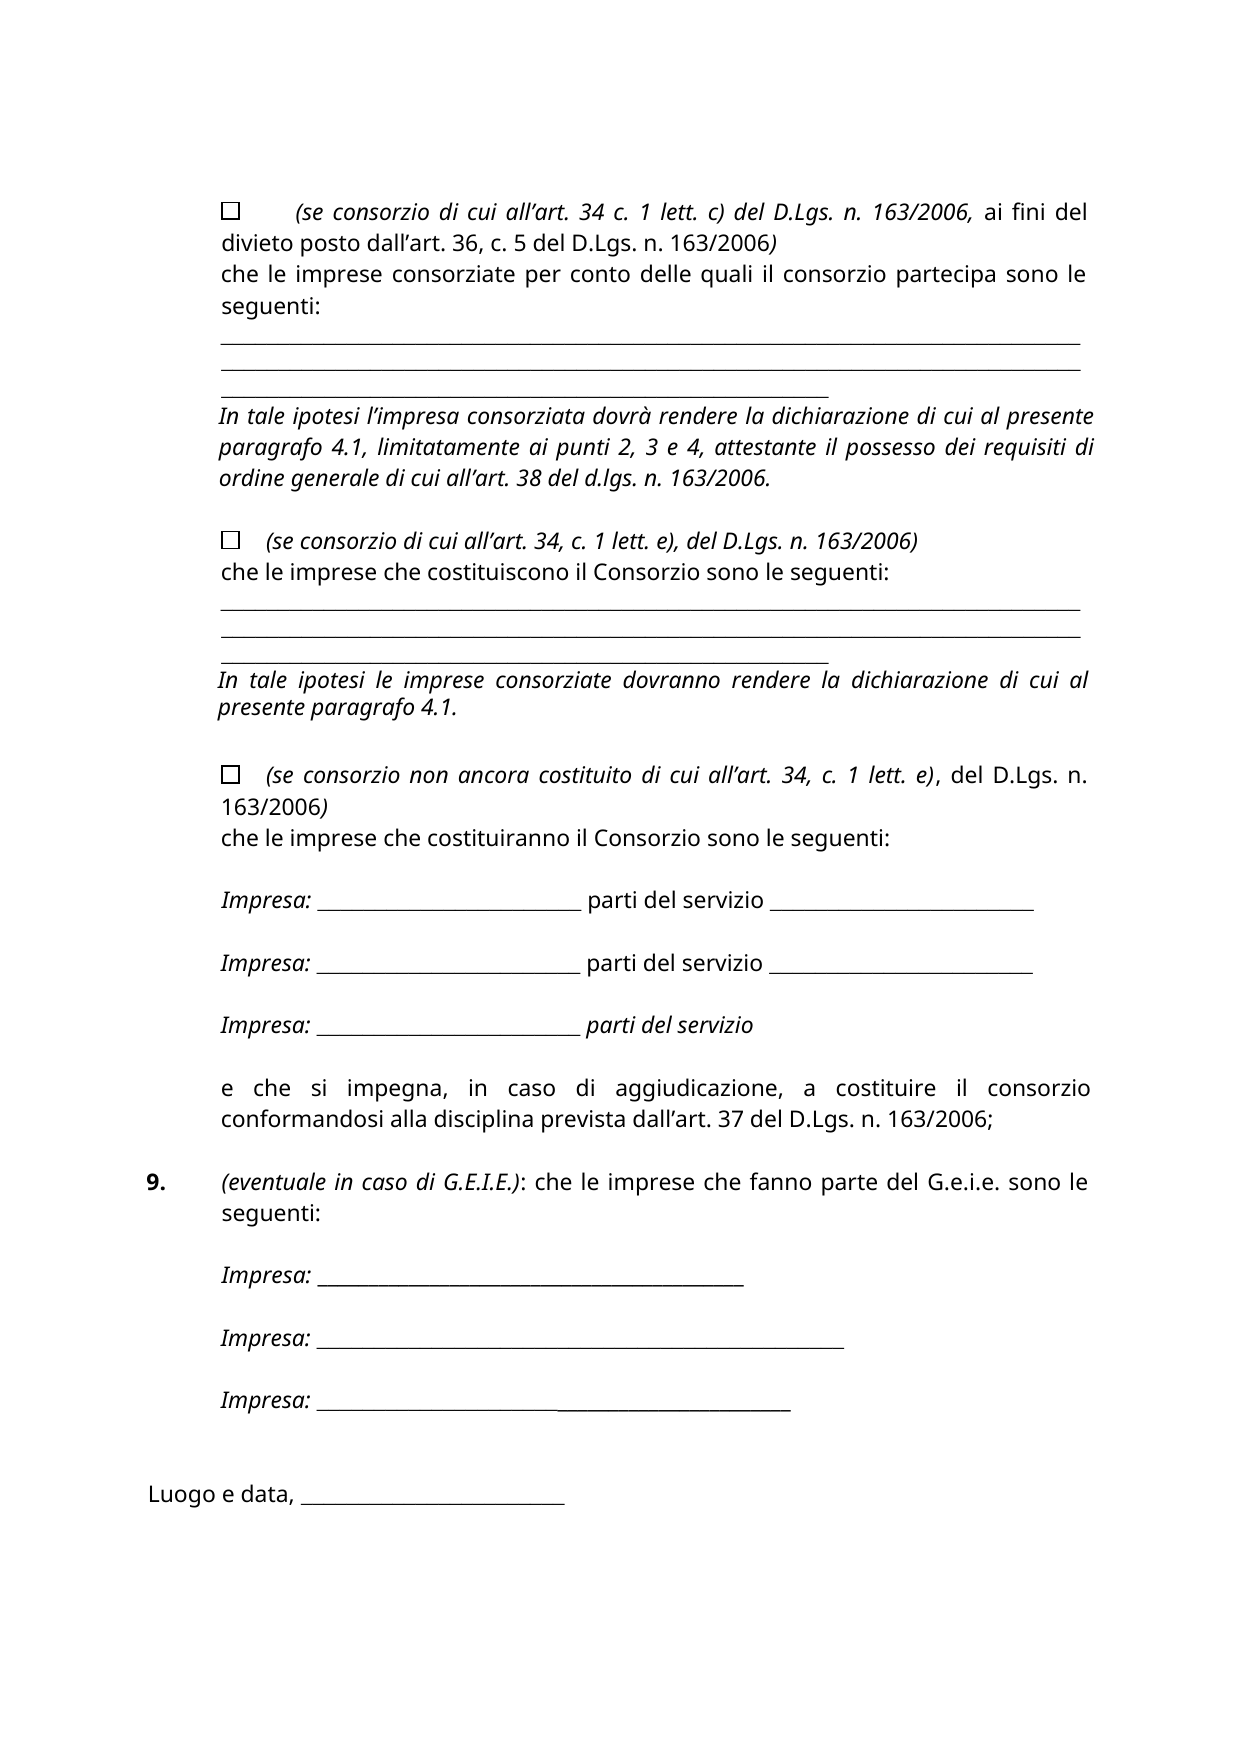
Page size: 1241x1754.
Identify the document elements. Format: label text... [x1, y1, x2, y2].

text ___________________________________________________________________________________________________________________________________________________________________________________________________________ [221, 587, 1088, 666]
text ___________________________________________________________________________________________________________________________________________________________________________________________________________ [221, 321, 1088, 400]
text (se consorzio di cui all’art. 34, c. 1 lett. e), del D.Lgs. n. 163/2006) [221, 525, 1088, 556]
text Impresa: _______________________ parti del servizio [221, 1009, 1092, 1041]
text che le imprese che costituiranno il Consorzio sono le seguenti: [146, 822, 1088, 853]
text Impresa: ____________________________________________ [221, 1384, 1092, 1416]
text Impresa: ______________________________________________ [221, 1322, 1092, 1353]
text Impresa: _______________________ parti del servizio _______________________ [221, 884, 1137, 916]
text 9. (eventuale in caso di G.E.I.E.): che le imprese che fanno parte del G.e.i.e. sono le seguenti: [146, 1166, 1097, 1228]
text che le imprese consorziate per conto delle quali il consorzio partecipa sono le seguenti: [221, 258, 1088, 321]
text Impresa: _______________________ parti del servizio _______________________ [221, 947, 1092, 978]
text (se consorzio non ancora costituito di cui all’art. 34, c. 1 lett. e), del D.Lgs. n. 163/2006) [221, 759, 1088, 822]
text e che si impegna, in caso di aggiudicazione, a costituire il consorzio conformandosi alla disciplina prevista dall’art. 37 del D.Lgs. n. 163/2006; [221, 1072, 1092, 1134]
text che le imprese che costituiscono il Consorzio sono le seguenti: [221, 556, 1088, 587]
text Luogo e data, _______________________ [148, 1478, 1092, 1509]
text Impresa: __________________________________________ [221, 1259, 1137, 1291]
text In tale ipotesi l’impresa consorziata dovrà rendere la dichiarazione di cui al presente paragrafo 4.1, limitatamente ai punti 2, 3 e 4, attestante il possesso dei requisiti di ordine generale di cui all’art. 38 del d.lgs. n. 163/2006. [219, 400, 1099, 494]
text (se consorzio di cui all’art. 34 c. 1 lett. c) del D.Lgs. n. 163/2006, ai fini del divieto posto dall’art. 36, c. 5 del D.Lgs. n. 163/2006) [221, 196, 1088, 258]
text In tale ipotesi le imprese consorziate dovranno rendere la dichiarazione di cui al presente paragrafo 4.1. [218, 666, 1093, 720]
